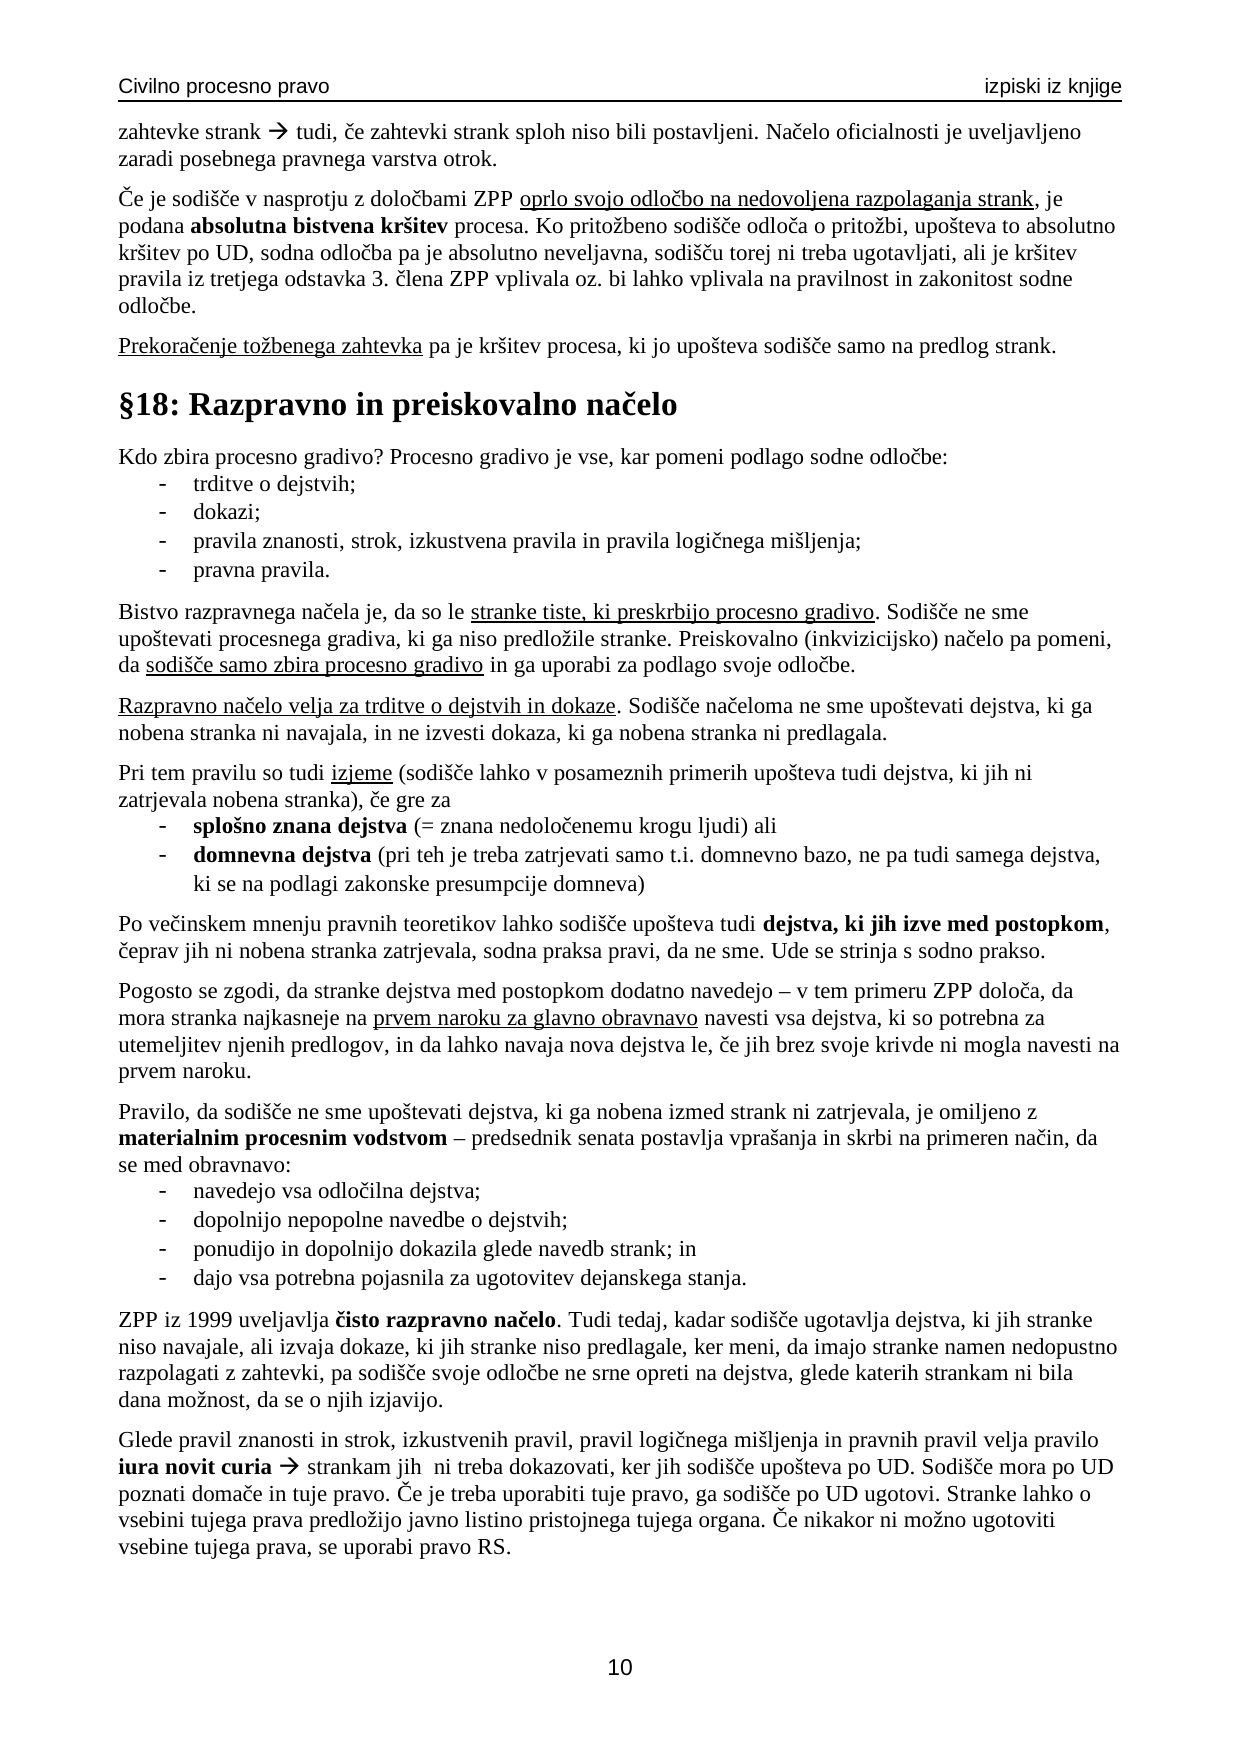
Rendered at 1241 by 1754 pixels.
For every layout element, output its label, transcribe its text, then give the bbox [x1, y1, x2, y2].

text Če je sodišče v nasprotju z določbami ZPP oprlo svojo odločbo na nedovoljena razpolaganja strank, je podana absolutna bistvena kršitev procesa. Ko pritožbeno sodišče odloča o pritožbi, upošteva to absolutno kršitev po UD, sodna odločba pa je absolutno neveljavna, sodišču torej ni treba ugotavljati, ali je kršitev pravila iz tretjega odstavka 3. člena ZPP vplivala oz. bi lahko vplivala na pravilnost in zakonitost sodne odločbe. [118, 185, 1122, 318]
text Po večinskem mnenju pravnih teoretikov lahko sodišče upošteva tudi dejstva, ki jih izve med postopkom, čeprav jih ni nobena stranka zatrjevala, sodna praksa pravi, da ne sme. Ude se strinja s sodno prakso. [118, 910, 1122, 963]
list pravna pravila. [156, 556, 1122, 584]
text Pri tem pravilu so tudi izjeme (sodišče lahko v posameznih primerih upošteva tudi dejstva, ki jih ni zatrjevala nobena stranka), če gre za [118, 759, 1122, 812]
text ZPP iz 1999 uveljavlja čisto razpravno načelo. Tudi tedaj, kadar sodišče ugotavlja dejstva, ki jih stranke niso navajale, ali izvaja dokaze, ki jih stranke niso predlagale, ker meni, da imajo stranke namen nedopustno razpolagati z zahtevki, pa sodišče svoje odločbe ne srne opreti na dejstva, glede katerih strankam ni bila dana možnost, da se o njih izjavijo. [118, 1306, 1122, 1412]
list dajo vsa potrebna pojasnila za ugotovitev dejanskega stanja. [156, 1263, 1122, 1292]
list ponudijo in dopolnijo dokazila glede navedb strank; in [156, 1235, 1122, 1263]
list pravila znanosti, strok, izkustvena pravila in pravila logičnega mišljenja; [156, 527, 1122, 556]
text Razpravno načelo velja za trditve o dejstvih in dokaze. Sodišče načeloma ne sme upoštevati dejstva, ki ga nobena stranka ni navajala, in ne izvesti dokaza, ki ga nobena stranka ni predlagala. [118, 692, 1122, 745]
text Glede pravil znanosti in strok, izkustvenih pravil, pravil logičnega mišljenja in pravnih pravil velja pravilo iura novit curia  strankam jih ni treba dokazovati, ker jih sodišče upošteva po UD. Sodišče mora po UD poznati domače in tuje pravo. Če je treba uporabiti tuje pravo, ga sodišče po UD ugotovi. Stranke lahko o vsebini tujega prava predložijo javno listino pristojnega tujega organa. Če nikakor ni možno ugotoviti vsebine tujega prava, se uporabi pravo RS. [118, 1426, 1122, 1559]
text Kdo zbira procesno gradivo? Procesno gradivo je vse, kar pomeni podlago sodne odločbe: [118, 443, 1122, 469]
subtitle §18: Razpravno in preiskovalno načelo [118, 384, 1122, 422]
text Pravilo, da sodišče ne sme upoštevati dejstva, ki ga nobena izmed strank ni zatrjevala, je omiljeno z materialnim procesnim vodstvom – predsednik senata postavlja vprašanja in skrbi na primeren način, da se med obravnavo: [118, 1098, 1122, 1177]
list trditve o dejstvih; [156, 469, 1122, 498]
text Prekoračenje tožbenega zahtevka pa je kršitev procesa, ki jo upošteva sodišče samo na predlog strank. [118, 332, 1122, 359]
list splošno znana dejstva (= znana nedoločenemu krogu ljudi) ali [156, 812, 1122, 841]
text zahtevke strank  tudi, če zahtevki strank sploh niso bili postavljeni. Načelo oficialnosti je uveljavljeno zaradi posebnega pravnega varstva otrok. [118, 118, 1122, 171]
text Pogosto se zgodi, da stranke dejstva med postopkom dodatno navedejo – v tem primeru ZPP določa, da mora stranka najkasneje na prvem naroku za glavno obravnavo navesti vsa dejstva, ki so potrebna za utemeljitev njenih predlogov, in da lahko navaja nova dejstva le, če jih brez svoje krivde ni mogla navesti na prvem naroku. [118, 977, 1122, 1084]
list navedejo vsa odločilna dejstva; [156, 1177, 1122, 1206]
list domnevna dejstva (pri teh je treba zatrjevati samo t.i. domnevno bazo, ne pa tudi samega dejstva, ki se na podlagi zakonske presumpcije domneva) [156, 841, 1122, 896]
list dopolnijo nepopolne navedbe o dejstvih; [156, 1206, 1122, 1235]
list dokazi; [156, 498, 1122, 527]
text Bistvo razpravnega načela je, da so le stranke tiste, ki preskrbijo procesno gradivo. Sodišče ne sme upoštevati procesnega gradiva, ki ga niso predložile stranke. Preiskovalno (inkvizicijsko) načelo pa pomeni, da sodišče samo zbira procesno gradivo in ga uporabi za podlago svoje odločbe. [118, 598, 1122, 678]
